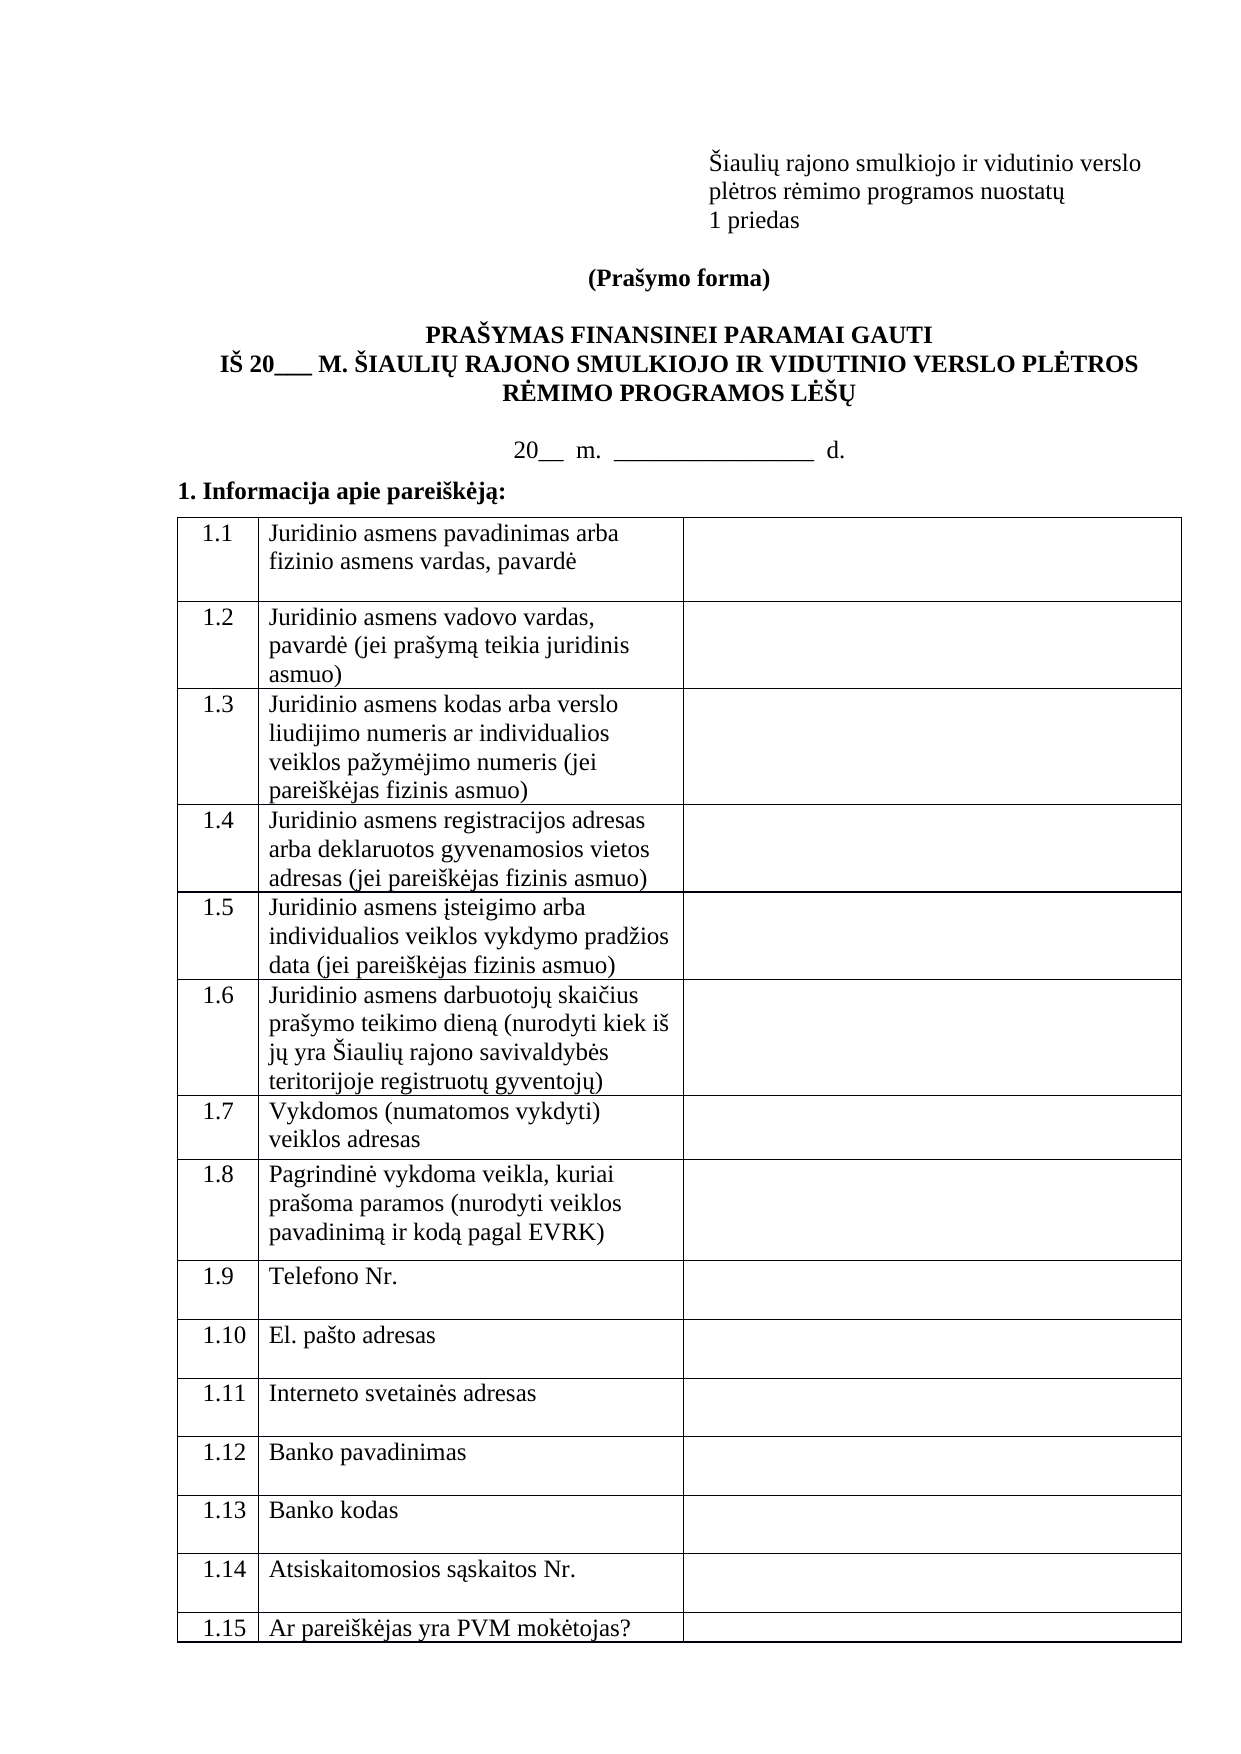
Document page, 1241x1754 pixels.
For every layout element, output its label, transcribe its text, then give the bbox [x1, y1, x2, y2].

text 1 priedas [709, 205, 1181, 234]
subtitle PRAŠYMAS FINANSINEI PARAMAI GAUTI [177, 320, 1181, 349]
table_cell Telefono Nr. [259, 1261, 683, 1319]
table_cell [684, 805, 1181, 891]
table_cell [684, 893, 1181, 979]
table_cell Juridinio asmens registracijos adresas arba deklaruotos gyvenamosios vietos adresas (jei pareiškėjas fizinis asmuo) [259, 805, 683, 891]
table_cell [684, 1261, 1181, 1319]
table_cell [684, 1496, 1181, 1553]
table_cell 1.3 [178, 689, 258, 804]
table_cell 1.7 [178, 1096, 258, 1158]
table_cell 1.2 [178, 602, 258, 688]
table_cell 1.5 [178, 893, 258, 979]
text plėtros rėmimo programos nuostatų [709, 176, 1181, 205]
table_header Juridinio asmens pavadinimas arba fizinio asmens vardas, pavardė [259, 518, 683, 601]
table_cell Juridinio asmens vadovo vardas, pavardė (jei prašymą teikia juridinis asmuo) [259, 602, 683, 688]
table_cell Banko pavadinimas [259, 1437, 683, 1494]
table_cell 1.14 [178, 1554, 258, 1612]
table_cell [684, 1096, 1181, 1158]
table_header 1.1 [178, 518, 258, 601]
table_cell 1.4 [178, 805, 258, 891]
table_cell Vykdomos (numatomos vykdyti) veiklos adresas [259, 1096, 683, 1158]
table_cell Juridinio asmens darbuotojų skaičius prašymo teikimo dieną (nurodyti kiek iš jų yra Šiaulių rajono savivaldybės teritorijoje registruotų gyventojų) [259, 980, 683, 1095]
table_cell Interneto svetainės adresas [259, 1379, 683, 1436]
table_cell Banko kodas [259, 1496, 683, 1553]
text 1. Informacija apie pareiškėją: [177, 476, 1181, 504]
table_cell [684, 980, 1181, 1095]
table_cell Juridinio asmens įsteigimo arba individualios veiklos vykdymo pradžios data (jei pareiškėjas fizinis asmuo) [259, 893, 683, 979]
table_cell 1.12 [178, 1437, 258, 1494]
table_cell 1.13 [178, 1496, 258, 1553]
table_cell [684, 1320, 1181, 1377]
table_cell Juridinio asmens kodas arba verslo liudijimo numeris ar individualios veiklos pažymėjimo numeris (jei pareiškėjas fizinis asmuo) [259, 689, 683, 804]
table_cell El. pašto adresas [259, 1320, 683, 1377]
table_cell 1.11 [178, 1379, 258, 1436]
table_cell 1.10 [178, 1320, 258, 1377]
table_cell Ar pareiškėjas yra PVM mokėtojas? [259, 1613, 683, 1641]
table_cell 1.8 [178, 1160, 258, 1260]
table_cell 1.6 [178, 980, 258, 1095]
table_cell [684, 1437, 1181, 1494]
table_cell [684, 689, 1181, 804]
table_cell [684, 1613, 1181, 1641]
table_cell 1.15 [178, 1613, 258, 1641]
table_cell [684, 1160, 1181, 1260]
table_cell Pagrindinė vykdoma veikla, kuriai prašoma paramos (nurodyti veiklos pavadinimą ir kodą pagal EVRK) [259, 1160, 683, 1260]
table_cell [684, 1379, 1181, 1436]
text (Prašymo forma) [177, 263, 1181, 291]
table_cell Atsiskaitomosios sąskaitos Nr. [259, 1554, 683, 1612]
table_header [684, 518, 1181, 601]
text Šiaulių rajono smulkiojo ir vidutinio verslo [709, 148, 1181, 176]
subtitle IŠ 20___ M. ŠIAULIŲ RAJONO SMULKIOJO IR VIDUTINIO VERSLO PLĖTROS RĖMIMO PROGRAMOS LĖŠŲ [177, 349, 1181, 406]
table_cell [684, 602, 1181, 688]
table_cell [684, 1554, 1181, 1612]
text 20__ m. ________________ d. [177, 435, 1181, 464]
table_cell 1.9 [178, 1261, 258, 1319]
